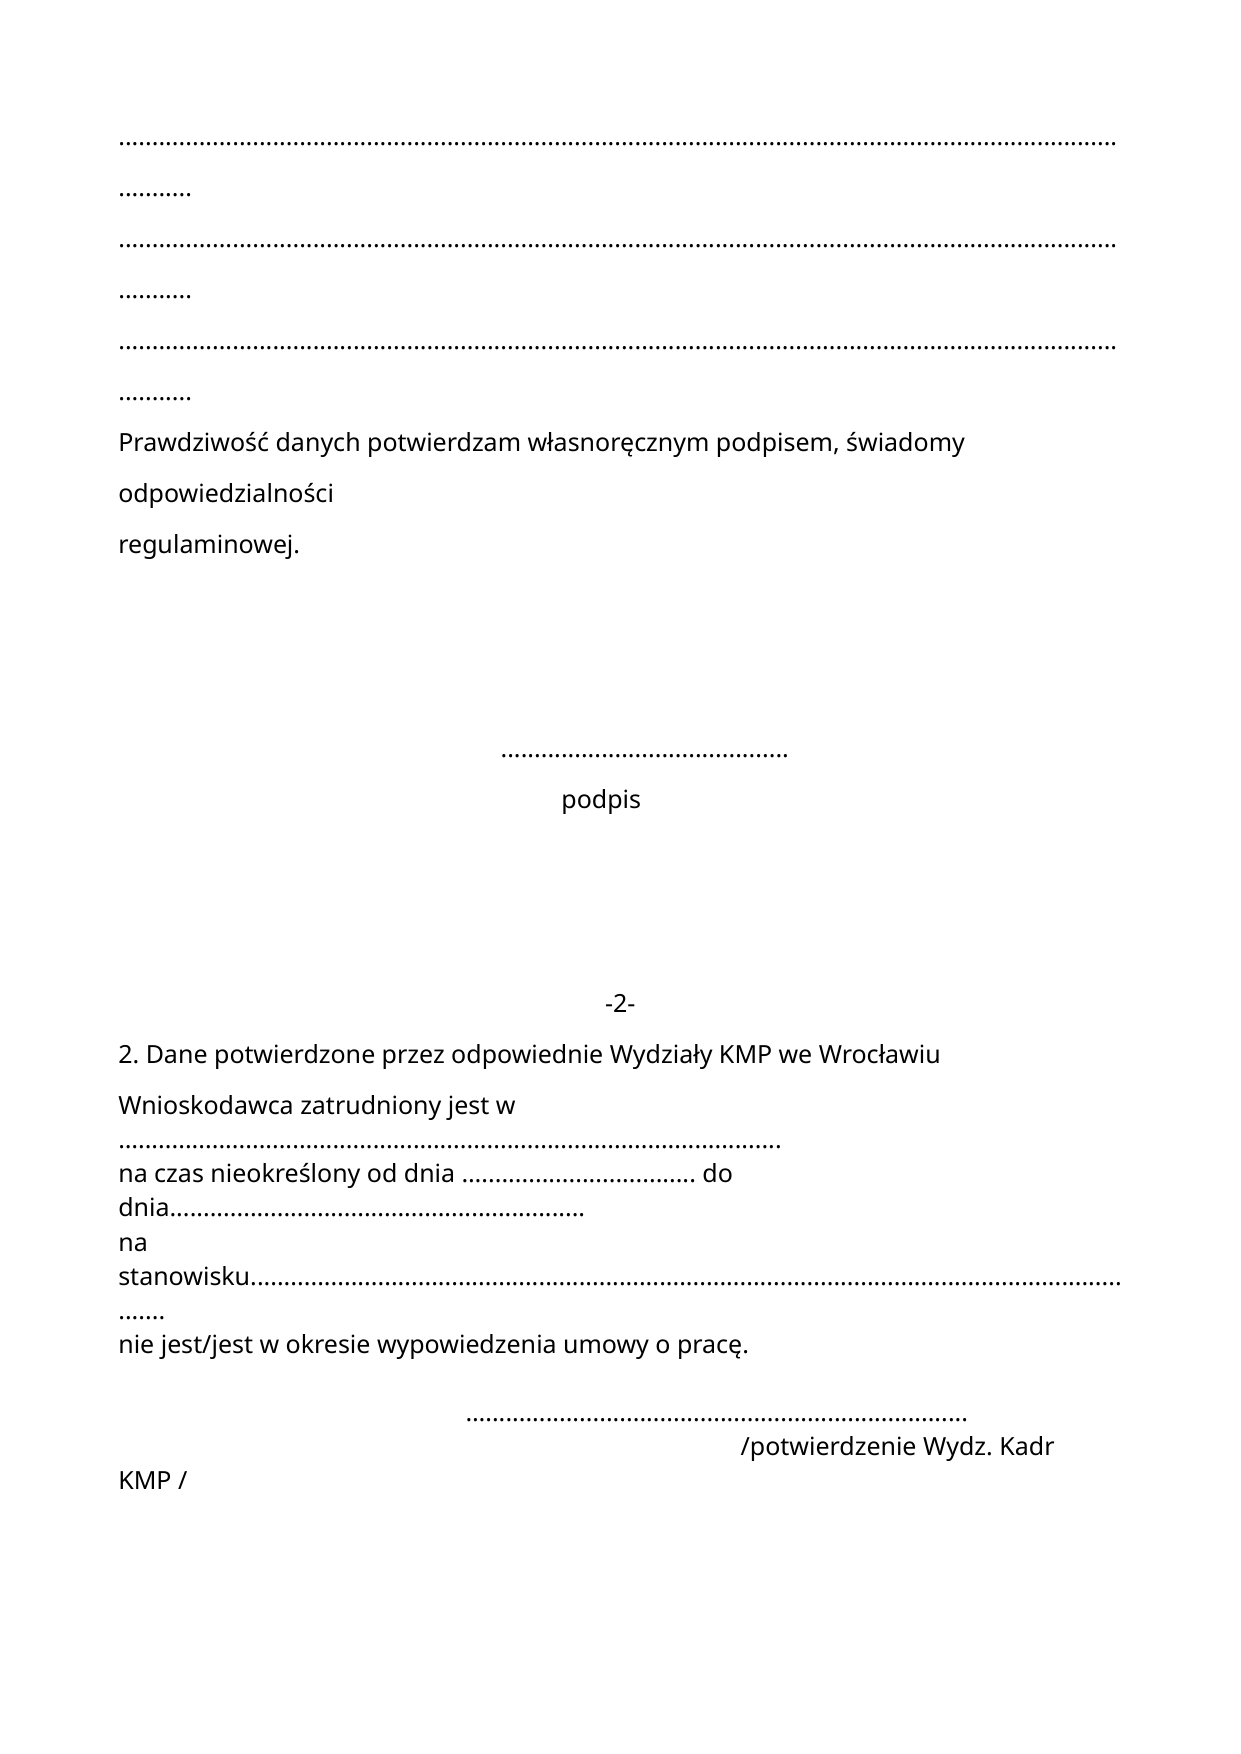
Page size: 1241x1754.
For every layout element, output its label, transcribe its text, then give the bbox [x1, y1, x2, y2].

text ................................................................................................................................................................ [118, 322, 1122, 407]
text 2. Dane potwierdzone przez odpowiednie Wydziały KMP we Wrocławiu [118, 1037, 1122, 1071]
text na stanowisku......................................................................................................................................... [118, 1224, 1122, 1326]
text ........................................... [118, 731, 1122, 765]
text regulaminowej. [118, 526, 1122, 561]
text Wnioskodawca zatrudniony jest w …................................................................................................ [118, 1088, 1122, 1156]
text ................................................................................................................................................................ [118, 220, 1122, 305]
text na czas nieokreślony od dnia …................................ do dnia.............................................................. [118, 1156, 1122, 1224]
text podpis [118, 782, 1122, 816]
text Prawdziwość danych potwierdzam własnoręcznym podpisem, świadomy odpowiedzialności [118, 424, 1122, 509]
text ................................................................................................................................................................ [118, 118, 1122, 203]
text /potwierdzenie Wydz. Kadr KMP / [118, 1428, 1122, 1497]
text …........................................................................ [118, 1394, 1122, 1428]
text nie jest/jest w okresie wypowiedzenia umowy o pracę. [118, 1326, 1122, 1360]
text -2- [118, 986, 1122, 1020]
